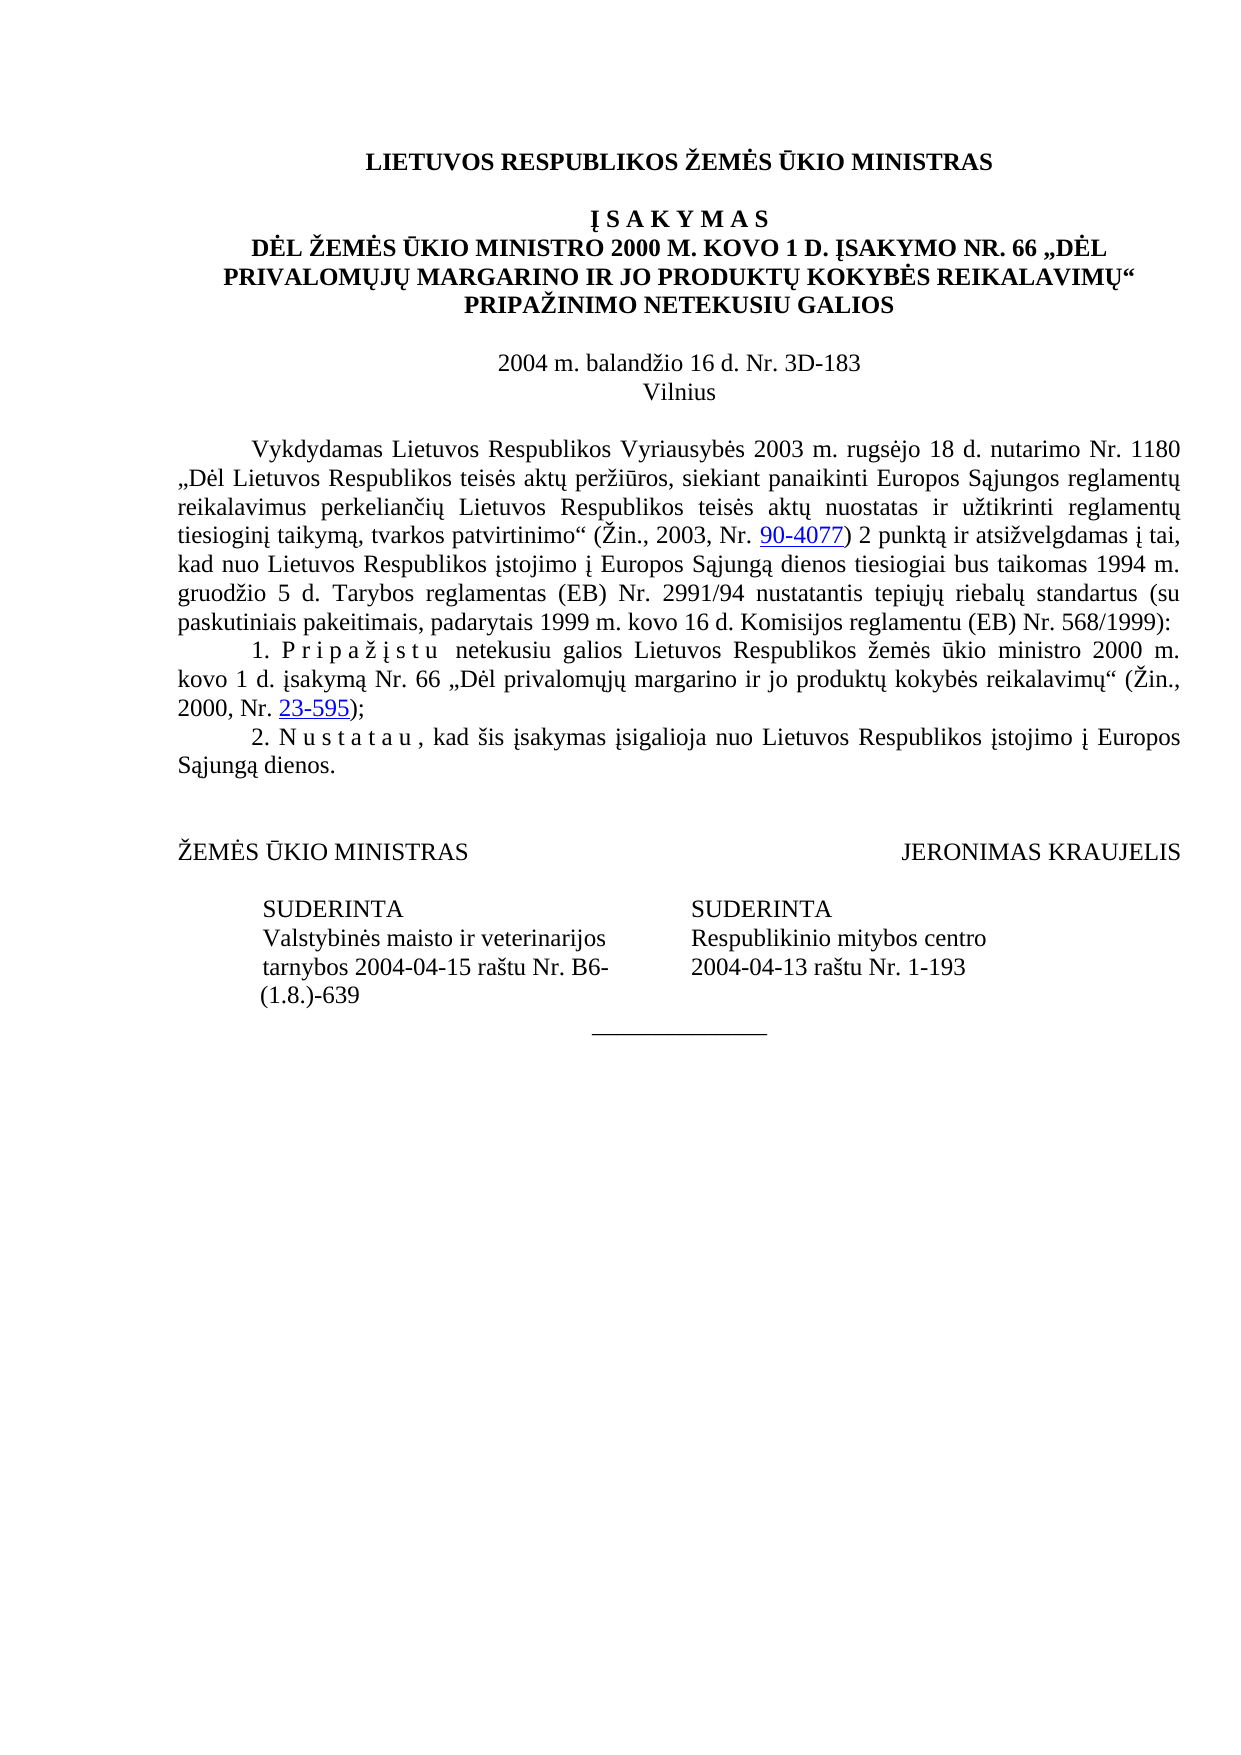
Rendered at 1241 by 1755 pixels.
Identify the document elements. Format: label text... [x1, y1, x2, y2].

text 2. Nustatau, kad šis įsakymas įsigalioja nuo Lietuvos Respublikos įstojimo į Europos Sąjungą dienos. [177, 722, 1181, 779]
text Į S A K Y M A S [177, 204, 1181, 233]
table_cell Respublikinio mitybos centro [680, 923, 1181, 952]
text 2004 m. balandžio 16 d. Nr. 3D-183 [177, 348, 1181, 377]
text ŽEMĖS ŪKIO MINISTRAS JERONIMAS KRAUJELIS [177, 837, 1181, 866]
text ______________ [177, 1009, 1181, 1038]
table_header SUDERINTA [680, 894, 1181, 923]
table_header SUDERINTA [177, 894, 679, 923]
text DĖL ŽEMĖS ŪKIO MINISTRO 2000 M. KOVO 1 D. ĮSAKYMO NR. 66 „DĖL PRIVALOMŲJŲ MARGARINO IR JO PRODUKTŲ KOKYBĖS REIKALAVIMŲ“ PRIPAŽINIMO NETEKUSIU GALIOS [177, 233, 1181, 319]
text Vilnius [177, 377, 1181, 406]
table_cell 2004-04-13 raštu Nr. 1-193 [680, 952, 1181, 1009]
table_cell Valstybinės maisto ir veterinarijos [177, 923, 679, 952]
text Vykdydamas Lietuvos Respublikos Vyriausybės 2003 m. rugsėjo 18 d. nutarimo Nr. 1180 „Dėl Lietuvos Respublikos teisės aktų peržiūros, siekiant panaikinti Europos Sąjungos reglamentų reikalavimus perkeliančių Lietuvos Respublikos teisės aktų nuostatas ir užtikrinti reglamentų tiesioginį taikymą, tvarkos patvirtinimo“ (Žin., 2003, Nr. 90-4077) 2 punktą ir atsižvelgdamas į tai, kad nuo Lietuvos Respublikos įstojimo į Europos Sąjungą dienos tiesiogiai bus taikomas 1994 m. gruodžio 5 d. Tarybos reglamentas (EB) Nr. 2991/94 nustatantis tepiųjų riebalų standartus (su paskutiniais pakeitimais, padarytais 1999 m. kovo 16 d. Komisijos reglamentu (EB) Nr. 568/1999): [177, 434, 1181, 636]
text 1. Pripažįstu netekusiu galios Lietuvos Respublikos žemės ūkio ministro 2000 m. kovo 1 d. įsakymą Nr. 66 „Dėl privalomųjų margarino ir jo produktų kokybės reikalavimų“ (Žin., 2000, Nr. 23-595); [177, 636, 1181, 722]
table_cell tarnybos 2004-04-15 raštu Nr. B6-(1.8.)-639 [177, 952, 679, 1009]
text LIETUVOS RESPUBLIKOS ŽEMĖS ŪKIO MINISTRAS [177, 147, 1181, 176]
